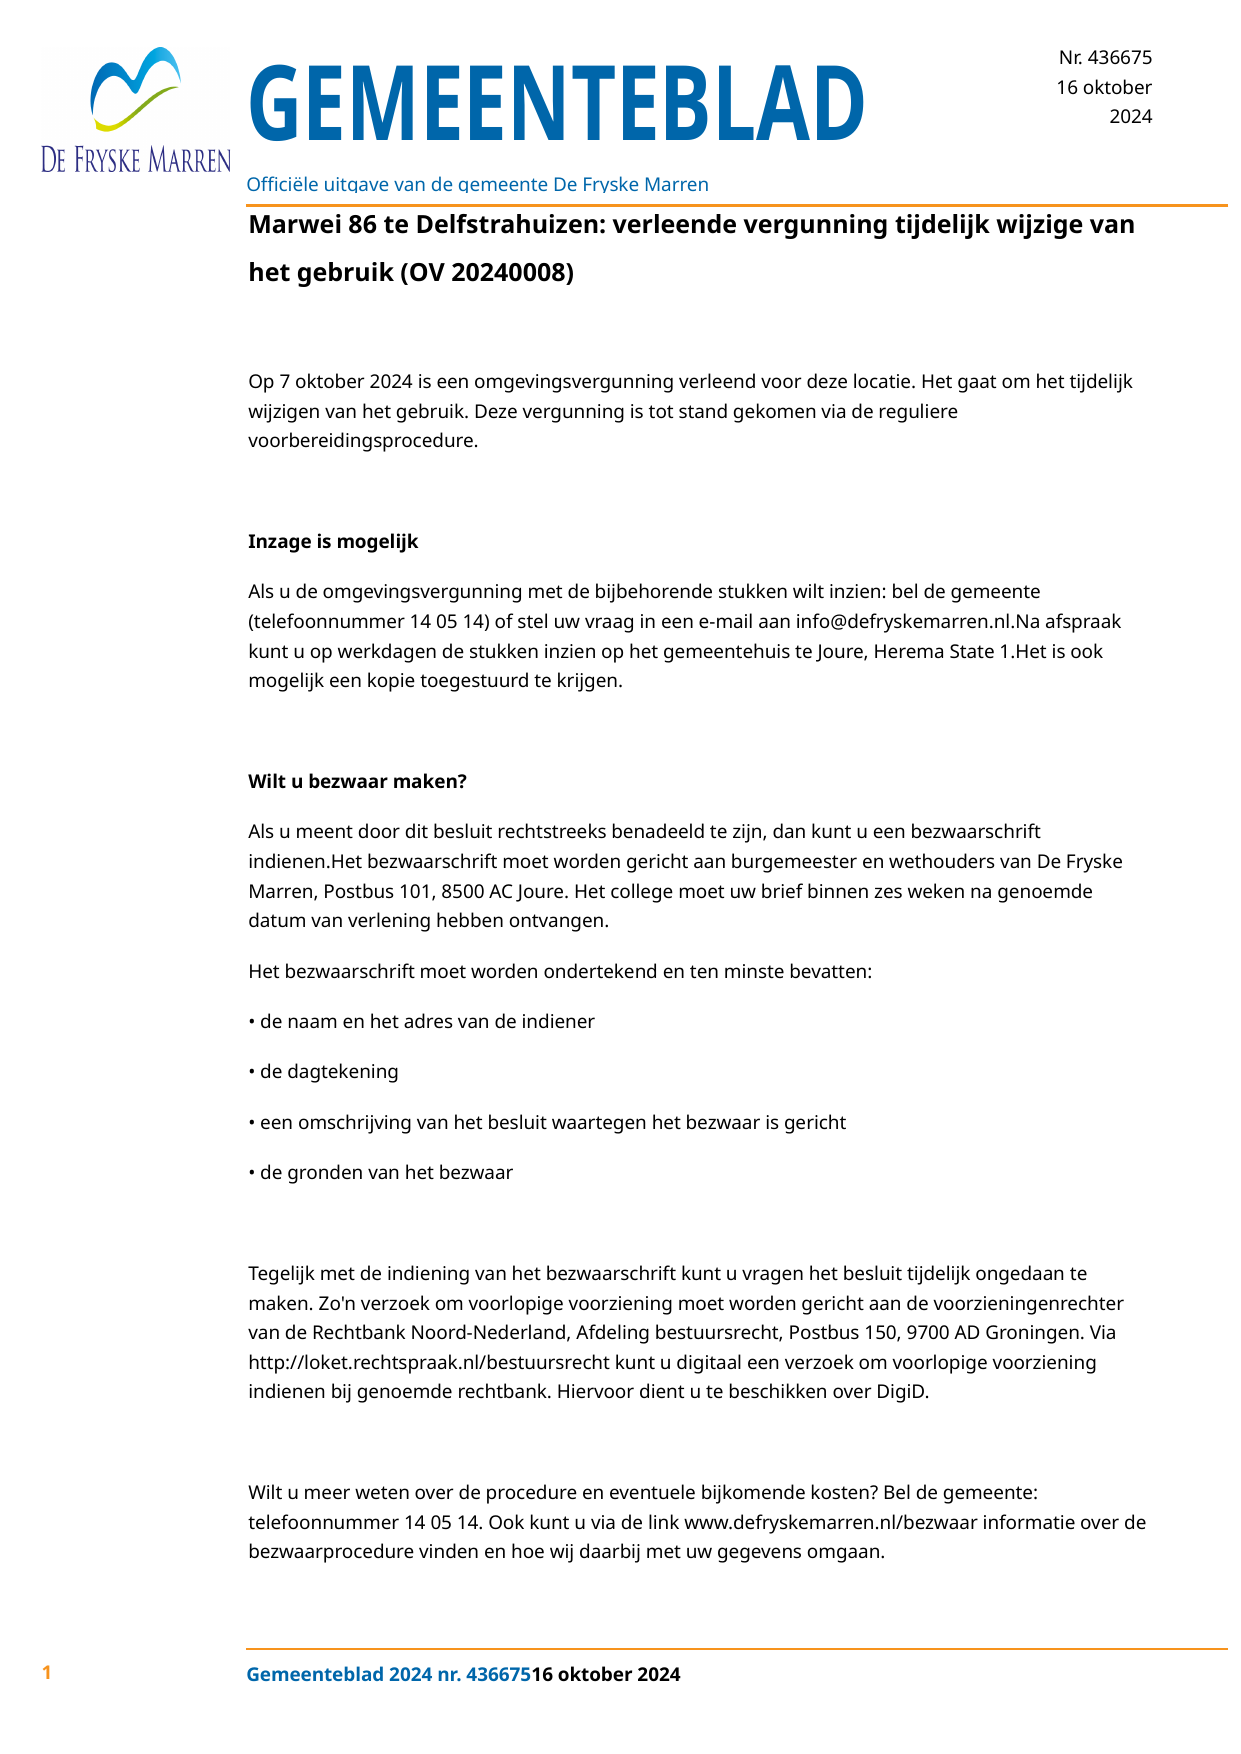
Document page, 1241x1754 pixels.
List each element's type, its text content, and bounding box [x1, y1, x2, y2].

text Tegelijk met de indiening van het bezwaarschrift kunt u vragen het besluit tijdelijk ongedaan te maken. Zo'n verzoek om voorlopige voorziening moet worden gericht aan de voorzieningenrechter van de Rechtbank Noord-Nederland, Afdeling bestuursrecht, Postbus 150, 9700 AD Groningen. Via http://loket.rechtspraak.nl/bestuursrecht kunt u digitaal een verzoek om voorlopige voorziening indienen bij genoemde rechtbank. Hiervoor dient u te beschikken over DigiD. [248, 1260, 1152, 1404]
text Het bezwaarschrift moet worden ondertekend en ten minste bevatten: [248, 958, 1152, 984]
text • de dagtekening [248, 1059, 1152, 1084]
text Wilt u meer weten over de procedure en eventuele bijkomende kosten? Bel de gemeente: telefoonnummer 14 05 14. Ook kunt u via de link www.defryskemarren.nl/bezwaar informatie over de bezwaarprocedure vinden en hoe wij daarbij met uw gegevens omgaan. [248, 1479, 1152, 1564]
text • de naam en het adres van de indiener [248, 1008, 1152, 1034]
text Als u de omgevingsvergunning met de bijbehorende stukken wilt inzien: bel de gemeente (telefoonnummer 14 05 14) of stel uw vraag in een e-mail aan info@defryskemarren.nl.Na afspraak kunt u op werkdagen de stukken inzien op het gemeentehuis te Joure, Herema State 1.Het is ook mogelijk een kopie toegestuurd te krijgen. [248, 579, 1152, 693]
text Als u meent door dit besluit rechtstreeks benadeeld te zijn, dan kunt u een bezwaarschrift indienen.Het bezwaarschrift moet worden gericht aan burgemeester en wethouders van De Fryske Marren, Postbus 101, 8500 AC Joure. Het college moet uw brief binnen zes weken na genoemde datum van verlening hebben ontvangen. [248, 819, 1152, 933]
text Inzage is mogelijk [248, 528, 1152, 554]
text Marwei 86 te Delfstrahuizen: verleende vergunning tijdelijk wijzige van het gebruik (OV 20240008) [248, 207, 1152, 288]
text Op 7 oktober 2024 is een omgevingsvergunning verleend voor deze locatie. Het gaat om het tijdelijk wijzigen van het gebruik. Deze vergunning is tot stand gekomen via de reguliere voorbereidingsprocedure. [248, 368, 1152, 453]
text • een omschrijving van het besluit waartegen het bezwaar is gericht [248, 1109, 1152, 1135]
picture [41, 47, 231, 172]
text Wilt u bezwaar maken? [248, 768, 1152, 794]
text • de gronden van het bezwaar [248, 1159, 1152, 1185]
